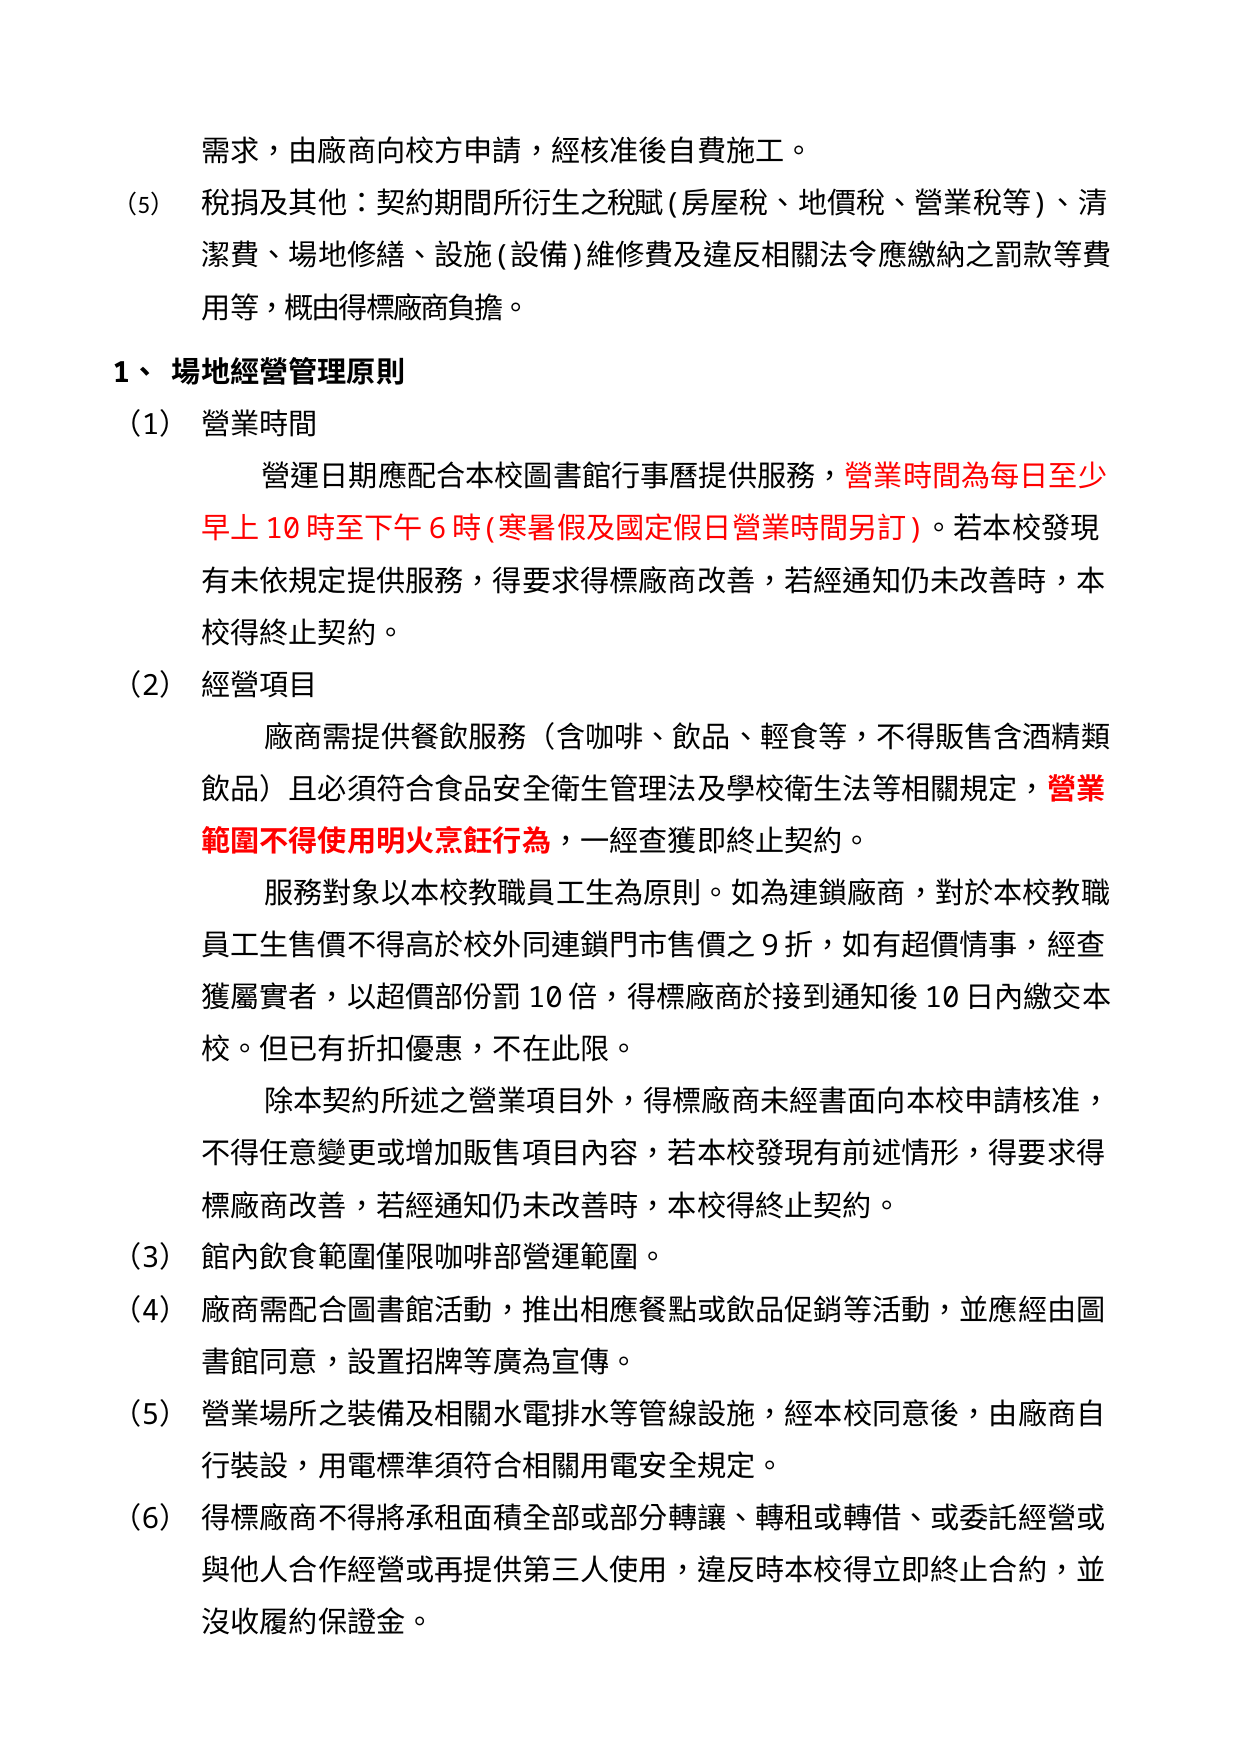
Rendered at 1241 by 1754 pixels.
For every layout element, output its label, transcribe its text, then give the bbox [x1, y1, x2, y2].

list 經營項目 [112, 651, 1128, 703]
list 營業場所之裝備及相關水電排水等管線設施，經本校同意後，由廠商自行裝設，用電標準須符合相關用電安全規定。 [112, 1381, 1128, 1485]
list 稅捐及其他：契約期間所衍生之稅賦(房屋稅、地價稅、營業稅等)、清潔費、場地修繕、設施(設備)維修費及違反相關法令應繳納之罰款等費用等，概由得標廠商負擔。 [112, 170, 1128, 326]
list 得標廠商不得將承租面積全部或部分轉讓、轉租或轉借、或委託經營或與他人合作經營或再提供第三人使用，違反時本校得立即終止合約，並沒收履約保證金。 [112, 1485, 1128, 1641]
text 需求，由廠商向校方申請，經核准後自費施工。 [201, 118, 1128, 170]
list 廠商需配合圖書館活動，推出相應餐點或飲品促銷等活動，並應經由圖書館同意，設置招牌等廣為宣傳。 [112, 1276, 1128, 1381]
list 館內飲食範圍僅限咖啡部營運範圍。 [112, 1224, 1128, 1276]
text 服務對象以本校教職員工生為原則。如為連鎖廠商，對於本校教職員工生售價不得高於校外同連鎖門市售價之9折，如有超價情事，經查獲屬實者，以超價部份罰10倍，得標廠商於接到通知後10日內繳交本校。但已有折扣優惠，不在此限。 [201, 860, 1128, 1068]
list 營業時間 [112, 391, 1128, 443]
text 廠商需提供餐飲服務（含咖啡、飲品、輕食等，不得販售含酒精類飲品）且必須符合食品安全衛生管理法及學校衛生法等相關規定，營業範圍不得使用明火烹飪行為，一經查獲即終止契約。 [201, 703, 1128, 860]
text 營運日期應配合本校圖書館行事曆提供服務，營業時間為每日至少早上10時至下午6時(寒暑假及國定假日營業時間另訂)。若本校發現有未依規定提供服務，得要求得標廠商改善，若經通知仍未改善時，本校得終止契約。 [201, 443, 1128, 651]
list 場地經營管理原則 [112, 339, 1128, 391]
text 除本契約所述之營業項目外，得標廠商未經書面向本校申請核准，不得任意變更或增加販售項目內容，若本校發現有前述情形，得要求得標廠商改善，若經通知仍未改善時，本校得終止契約。 [201, 1068, 1128, 1224]
